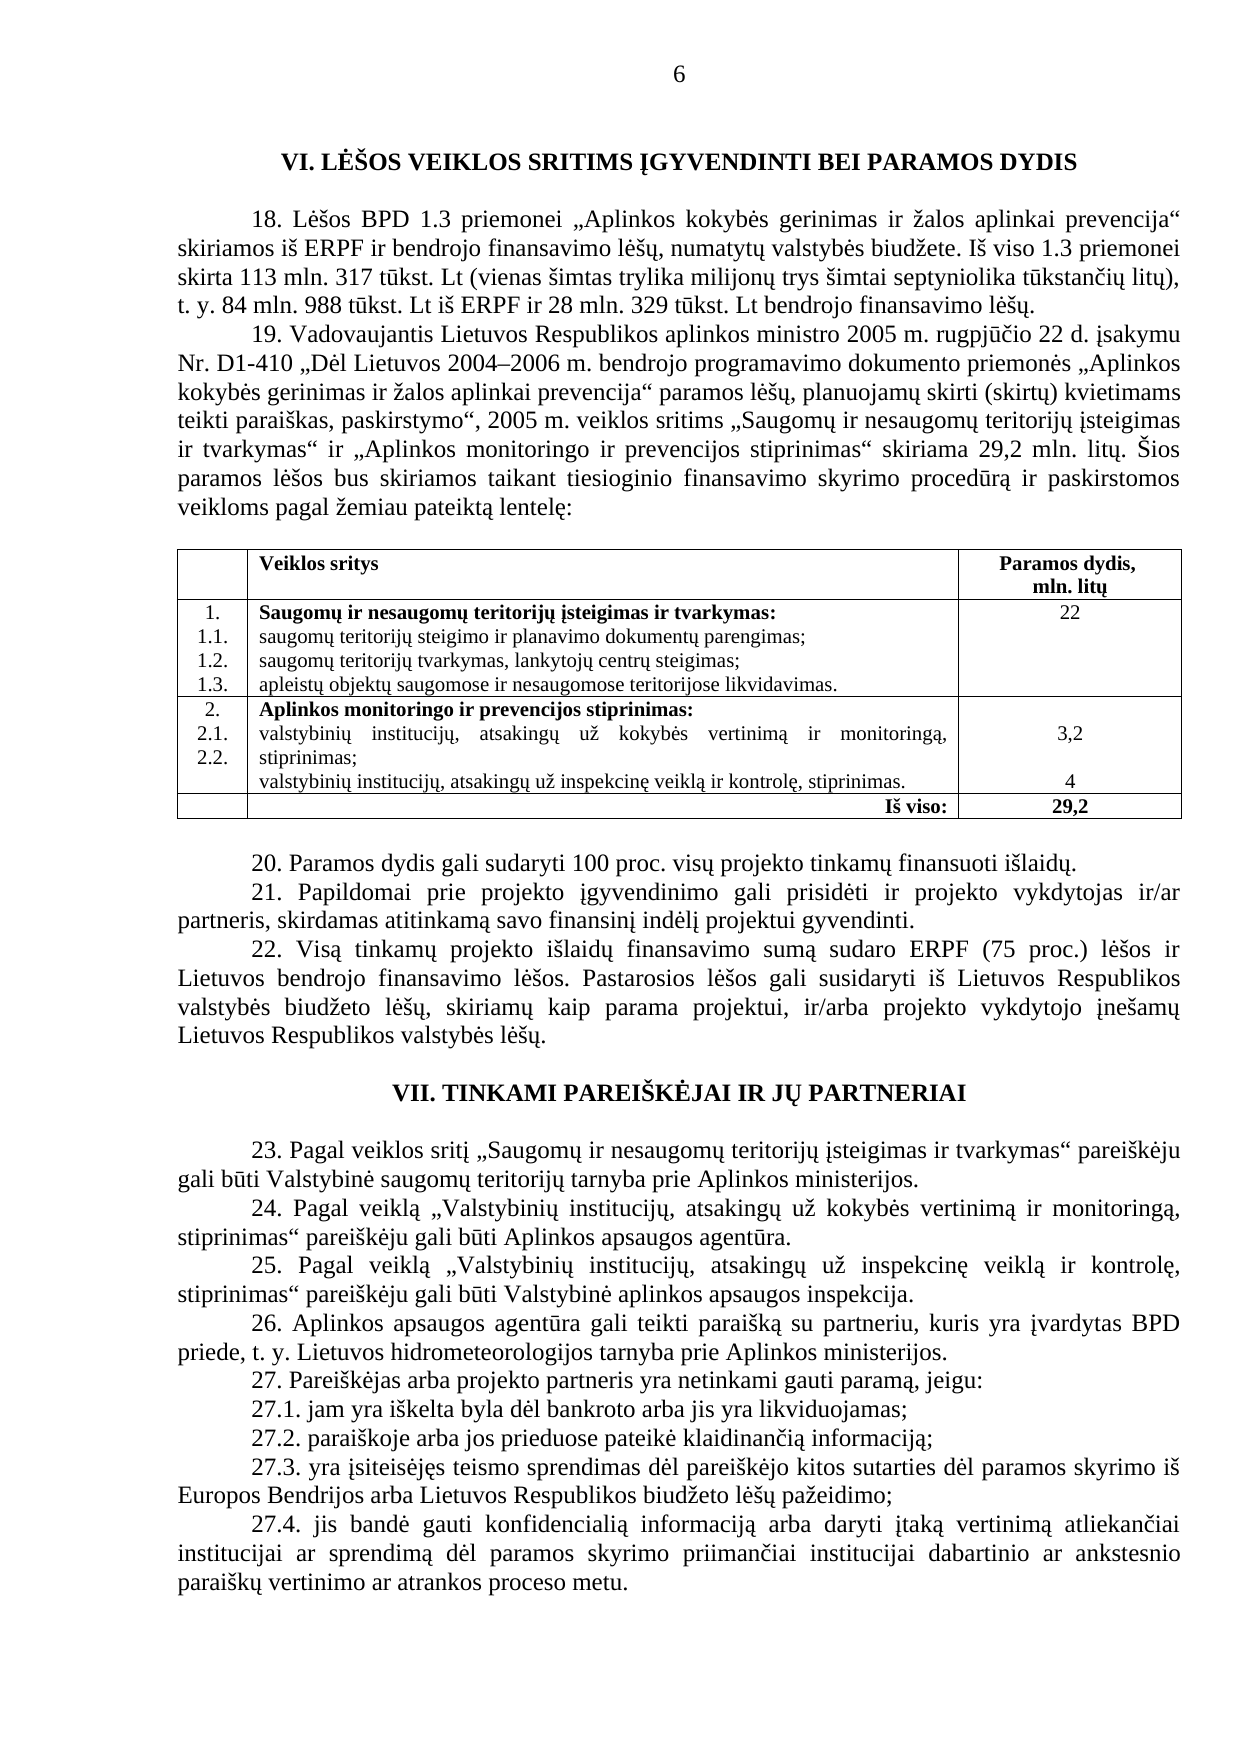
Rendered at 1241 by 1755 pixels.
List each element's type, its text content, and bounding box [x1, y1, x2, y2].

text 22. Visą tinkamų projekto išlaidų finansavimo sumą sudaro ERPF (75 proc.) lėšos ir Lietuvos bendrojo finansavimo lėšos. Pastarosios lėšos gali susidaryti iš Lietuvos Respublikos valstybės biudžeto lėšų, skiriamų kaip parama projektui, ir/arba projekto vykdytojo įnešamų Lietuvos Respublikos valstybės lėšų. [177, 934, 1181, 1049]
table_cell 22 [959, 600, 1181, 696]
text 20. Paramos dydis gali sudaryti 100 proc. visų projekto tinkamų finansuoti išlaidų. [177, 848, 1181, 877]
text 24. Pagal veiklą „Valstybinių institucijų, atsakingų už kokybės vertinimą ir monitoringą, stiprinimas“ pareiškėju gali būti Aplinkos apsaugos agentūra. [177, 1193, 1181, 1251]
text VII. TINKAMI PAREIŠKĖJAI IR JŲ PARTNERIAI [177, 1078, 1181, 1107]
text 27.4. jis bandė gauti konfidencialią informaciją arba daryti įtaką vertinimą atliekančiai institucijai ar sprendimą dėl paramos skyrimo priimančiai institucijai dabartinio ar ankstesnio paraiškų vertinimo ar atrankos proceso metu. [177, 1509, 1181, 1596]
text 21. Papildomai prie projekto įgyvendinimo gali prisidėti ir projekto vykdytojas ir/ar partneris, skirdamas atitinkamą savo finansinį indėlį projektui gyvendinti. [177, 877, 1181, 934]
table_cell [178, 794, 247, 818]
text 27.3. yra įsiteisėjęs teismo sprendimas dėl pareiškėjo kitos sutarties dėl paramos skyrimo iš Europos Bendrijos arba Lietuvos Respublikos biudžeto lėšų pažeidimo; [177, 1452, 1181, 1509]
table_header Veiklos sritys [248, 550, 958, 598]
table_cell 3,2 4 [959, 697, 1181, 793]
text 26. Aplinkos apsaugos agentūra gali teikti paraišką su partneriu, kuris yra įvardytas BPD priede, t. y. Lietuvos hidrometeorologijos tarnyba prie Aplinkos ministerijos. [177, 1308, 1181, 1366]
table_cell Aplinkos monitoringo ir prevencijos stiprinimas: valstybinių institucijų, atsakingų už kokybės vertinimą ir monitoringą, stiprinimas; valstybinių institucijų, atsakingų už inspekcinę veiklą ir kontrolę, stiprinimas. [248, 697, 958, 793]
table_cell Saugomų ir nesaugomų teritorijų įsteigimas ir tvarkymas: saugomų teritorijų steigimo ir planavimo dokumentų parengimas; saugomų teritorijų tvarkymas, lankytojų centrų steigimas; apleistų objektų saugomose ir nesaugomose teritorijose likvidavimas. [248, 600, 958, 696]
text 27.1. jam yra iškelta byla dėl bankroto arba jis yra likviduojamas; [177, 1394, 1181, 1423]
table_cell 1. 1.1. 1.2. 1.3. [178, 600, 247, 696]
text 27. Pareiškėjas arba projekto partneris yra netinkami gauti paramą, jeigu: [177, 1366, 1181, 1394]
text 25. Pagal veiklą „Valstybinių institucijų, atsakingų už inspekcinę veiklą ir kontrolę, stiprinimas“ pareiškėju gali būti Valstybinė aplinkos apsaugos inspekcija. [177, 1251, 1181, 1308]
text 23. Pagal veiklos sritį „Saugomų ir nesaugomų teritorijų įsteigimas ir tvarkymas“ pareiškėju gali būti Valstybinė saugomų teritorijų tarnyba prie Aplinkos ministerijos. [177, 1136, 1181, 1193]
text 27.2. paraiškoje arba jos prieduose pateikė klaidinančią informaciją; [177, 1423, 1181, 1452]
table_header [178, 550, 247, 598]
text VI. LĖŠOS VEIKLOS SRITIMS ĮGYVENDINTI BEI PARAMOS DYDIS [177, 147, 1181, 176]
text 18. Lėšos BPD 1.3 priemonei „Aplinkos kokybės gerinimas ir žalos aplinkai prevencija“ skiriamos iš ERPF ir bendrojo finansavimo lėšų, numatytų valstybės biudžete. Iš viso 1.3 priemonei skirta 113 mln. 317 tūkst. Lt (vienas šimtas trylika milijonų trys šimtai septyniolika tūkstančių litų), t. y. 84 mln. 988 tūkst. Lt iš ERPF ir 28 mln. 329 tūkst. Lt bendrojo finansavimo lėšų. [177, 204, 1181, 319]
table_cell 2. 2.1. 2.2. [178, 697, 247, 793]
table_cell 29,2 [959, 794, 1181, 818]
text 19. Vadovaujantis Lietuvos Respublikos aplinkos ministro 2005 m. rugpjūčio 22 d. įsakymu Nr. D1-410 „Dėl Lietuvos 2004–2006 m. bendrojo programavimo dokumento priemonės „Aplinkos kokybės gerinimas ir žalos aplinkai prevencija“ paramos lėšų, planuojamų skirti (skirtų) kvietimams teikti paraiškas, paskirstymo“, 2005 m. veiklos sritims „Saugomų ir nesaugomų teritorijų įsteigimas ir tvarkymas“ ir „Aplinkos monitoringo ir prevencijos stiprinimas“ skiriama 29,2 mln. litų. Šios paramos lėšos bus skiriamos taikant tiesioginio finansavimo skyrimo procedūrą ir paskirstomos veikloms pagal žemiau pateiktą lentelę: [177, 319, 1181, 521]
table_cell Iš viso: [248, 794, 958, 818]
table_header Paramos dydis, mln. litų [959, 550, 1181, 598]
